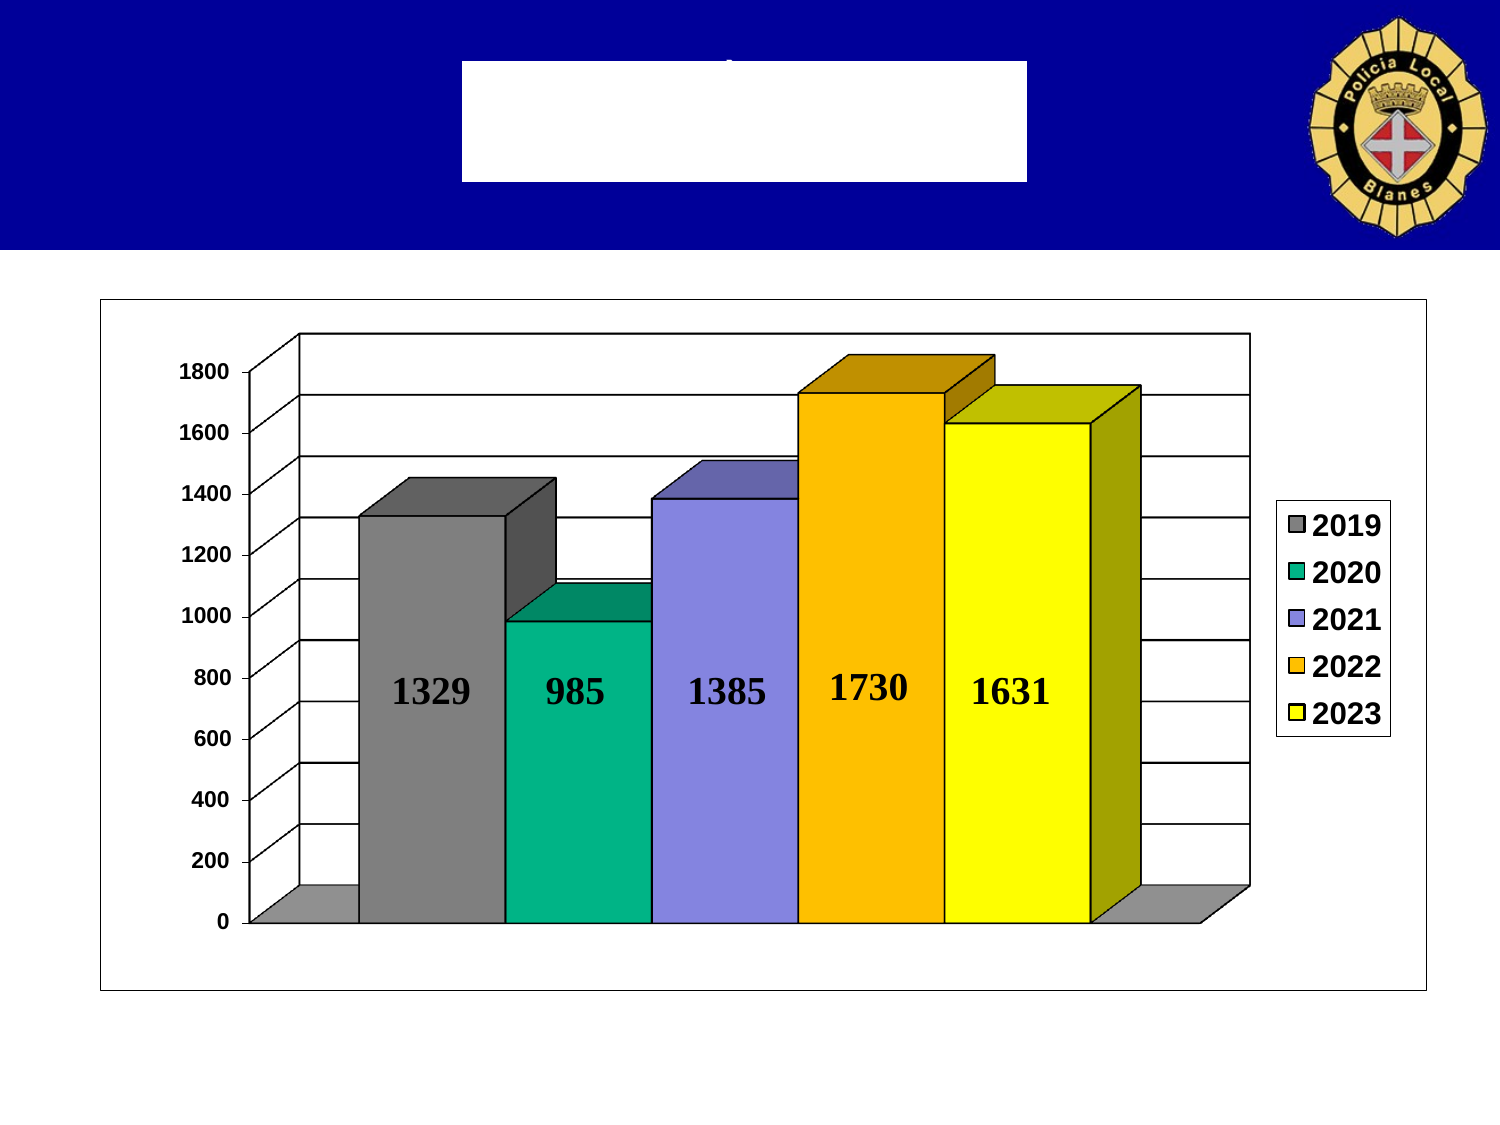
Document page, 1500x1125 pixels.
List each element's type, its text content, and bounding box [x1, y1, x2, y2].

text [0, 602, 100, 628]
text [1391, 601, 1426, 637]
text [1427, 357, 1500, 383]
text [1427, 554, 1500, 590]
text [1427, 695, 1500, 731]
text [1251, 847, 1426, 873]
text 800 [101, 663, 232, 690]
text [1251, 357, 1426, 383]
text 1800 [178, 357, 266, 383]
text [0, 480, 100, 506]
text [1427, 648, 1500, 684]
text [1142, 786, 1249, 812]
text [1251, 786, 1426, 812]
text 2021 [1312, 601, 1390, 637]
text 600 [101, 725, 232, 751]
text 400 [191, 786, 248, 812]
text [1251, 418, 1426, 444]
text 1000 [101, 602, 232, 628]
text [251, 418, 298, 444]
text [1391, 695, 1426, 731]
text [0, 663, 100, 690]
text [1142, 418, 1249, 444]
text 200 [191, 847, 248, 873]
text [1427, 418, 1500, 444]
text 2022 [1312, 648, 1390, 684]
text 1200 [101, 541, 232, 567]
text [1427, 847, 1500, 873]
text [301, 357, 842, 383]
text [1427, 908, 1500, 934]
text [301, 418, 797, 444]
text [1142, 847, 1249, 873]
text [1391, 554, 1426, 590]
text [251, 786, 298, 812]
text 0 [217, 908, 1426, 934]
text [1427, 507, 1500, 543]
text [1427, 601, 1500, 637]
text 2023 [1312, 695, 1390, 731]
text 1400 [101, 480, 232, 506]
text [1391, 648, 1426, 684]
text [251, 357, 298, 383]
text [301, 847, 358, 873]
text 2019 [1312, 507, 1390, 543]
text [996, 357, 1249, 383]
text [0, 541, 100, 567]
text [0, 725, 100, 751]
text [1427, 786, 1500, 812]
text 2020 [1312, 554, 1390, 590]
text [251, 847, 298, 873]
text [1391, 507, 1426, 543]
text [301, 786, 358, 812]
text 1600 [178, 418, 248, 444]
